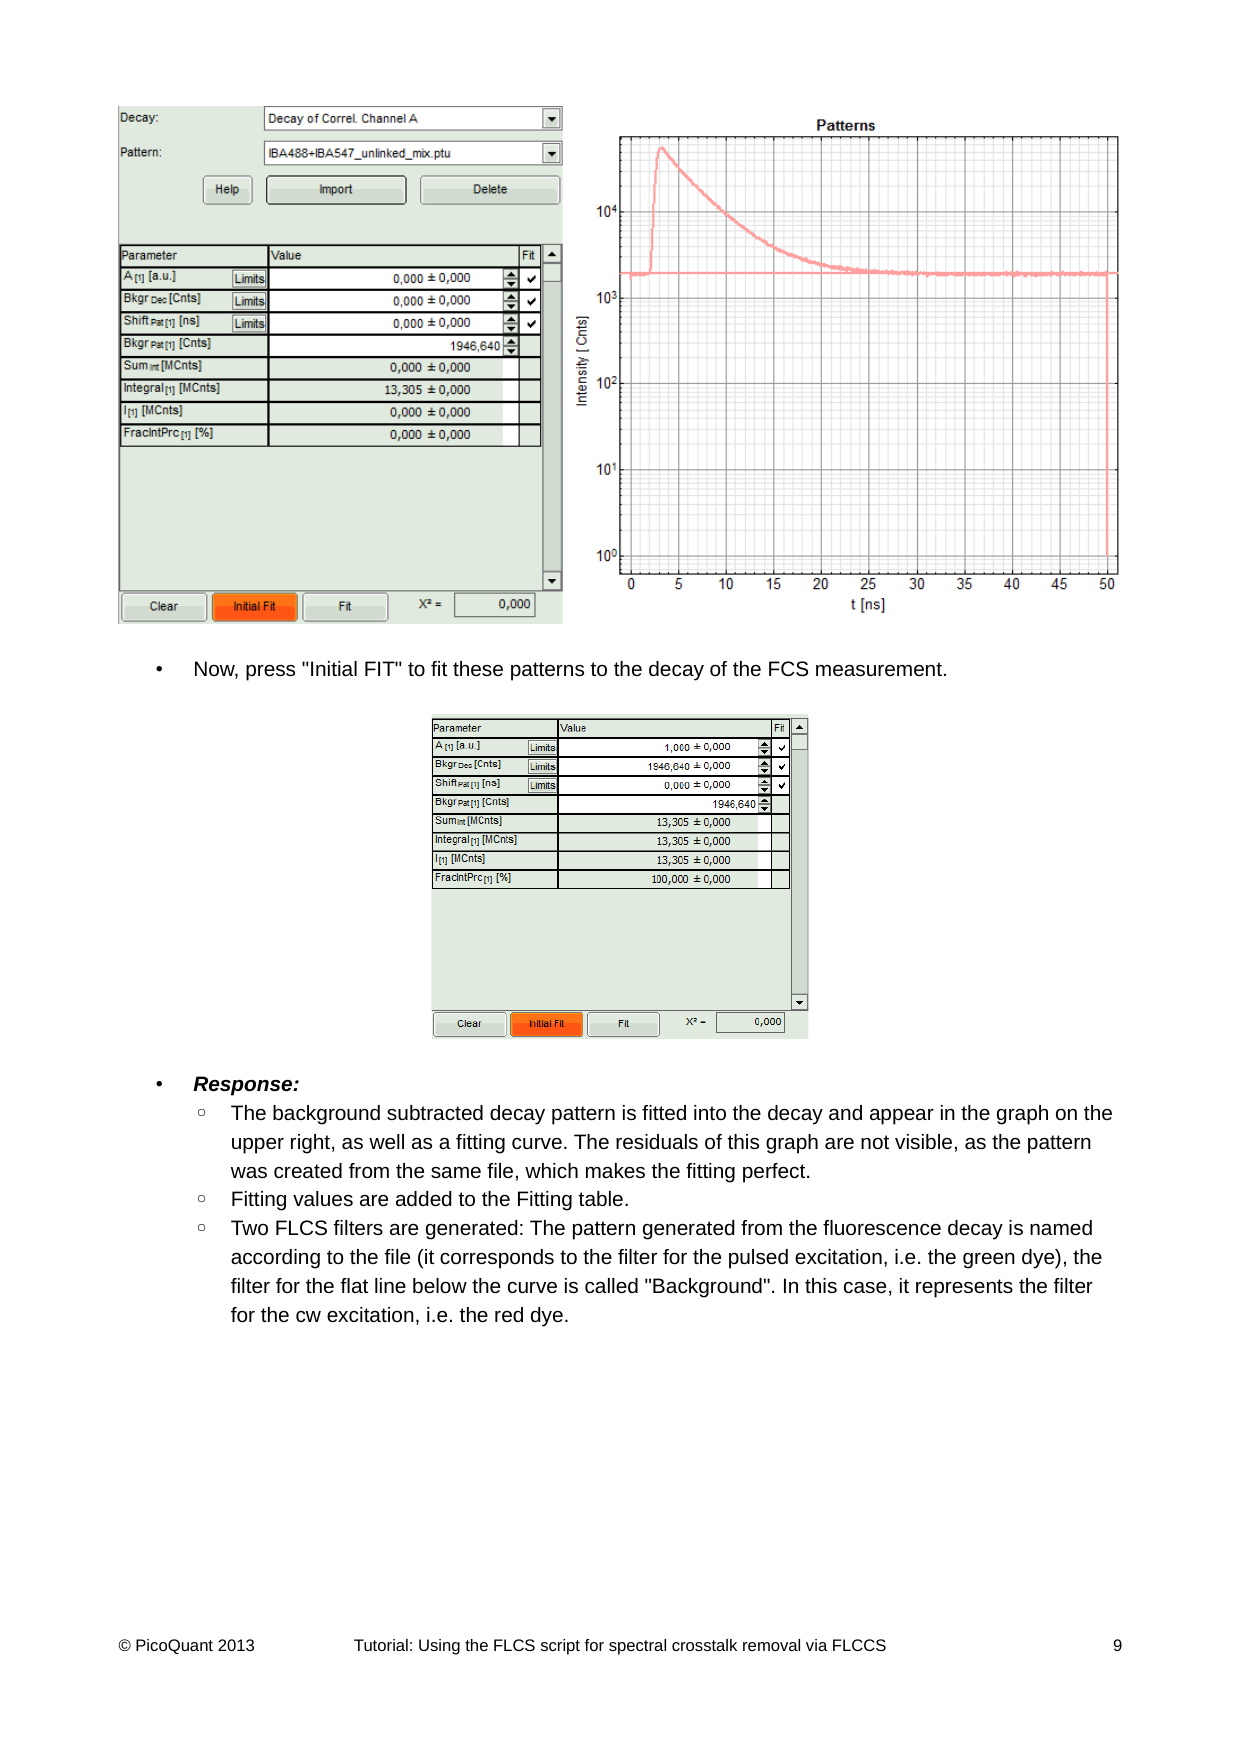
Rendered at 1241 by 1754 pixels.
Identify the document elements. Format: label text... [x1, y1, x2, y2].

picture [431, 714, 809, 1039]
list Now, press "Initial FIT" to fit these patterns to the decay of the FCS measurement. [156, 657, 1122, 681]
picture [118, 106, 1123, 624]
list Fitting values are added to the Fitting table. [193, 1187, 1122, 1211]
list Two FLCS filters are generated: The pattern generated from the fluorescence decay is named according to the file (it corresponds to the filter for the pulsed excitation, i.e. the green dye), the filter for the flat line below the curve is called "Background". In this case, it represents the filter for the cw excitation, i.e. the red dye. [193, 1216, 1122, 1326]
list Response: [156, 1072, 1122, 1096]
list The background subtracted decay pattern is fitted into the decay and appear in the graph on the upper right, as well as a fitting curve. The residuals of this graph are not visible, as the pattern was created from the same file, which makes the fitting perfect. [193, 1101, 1122, 1182]
